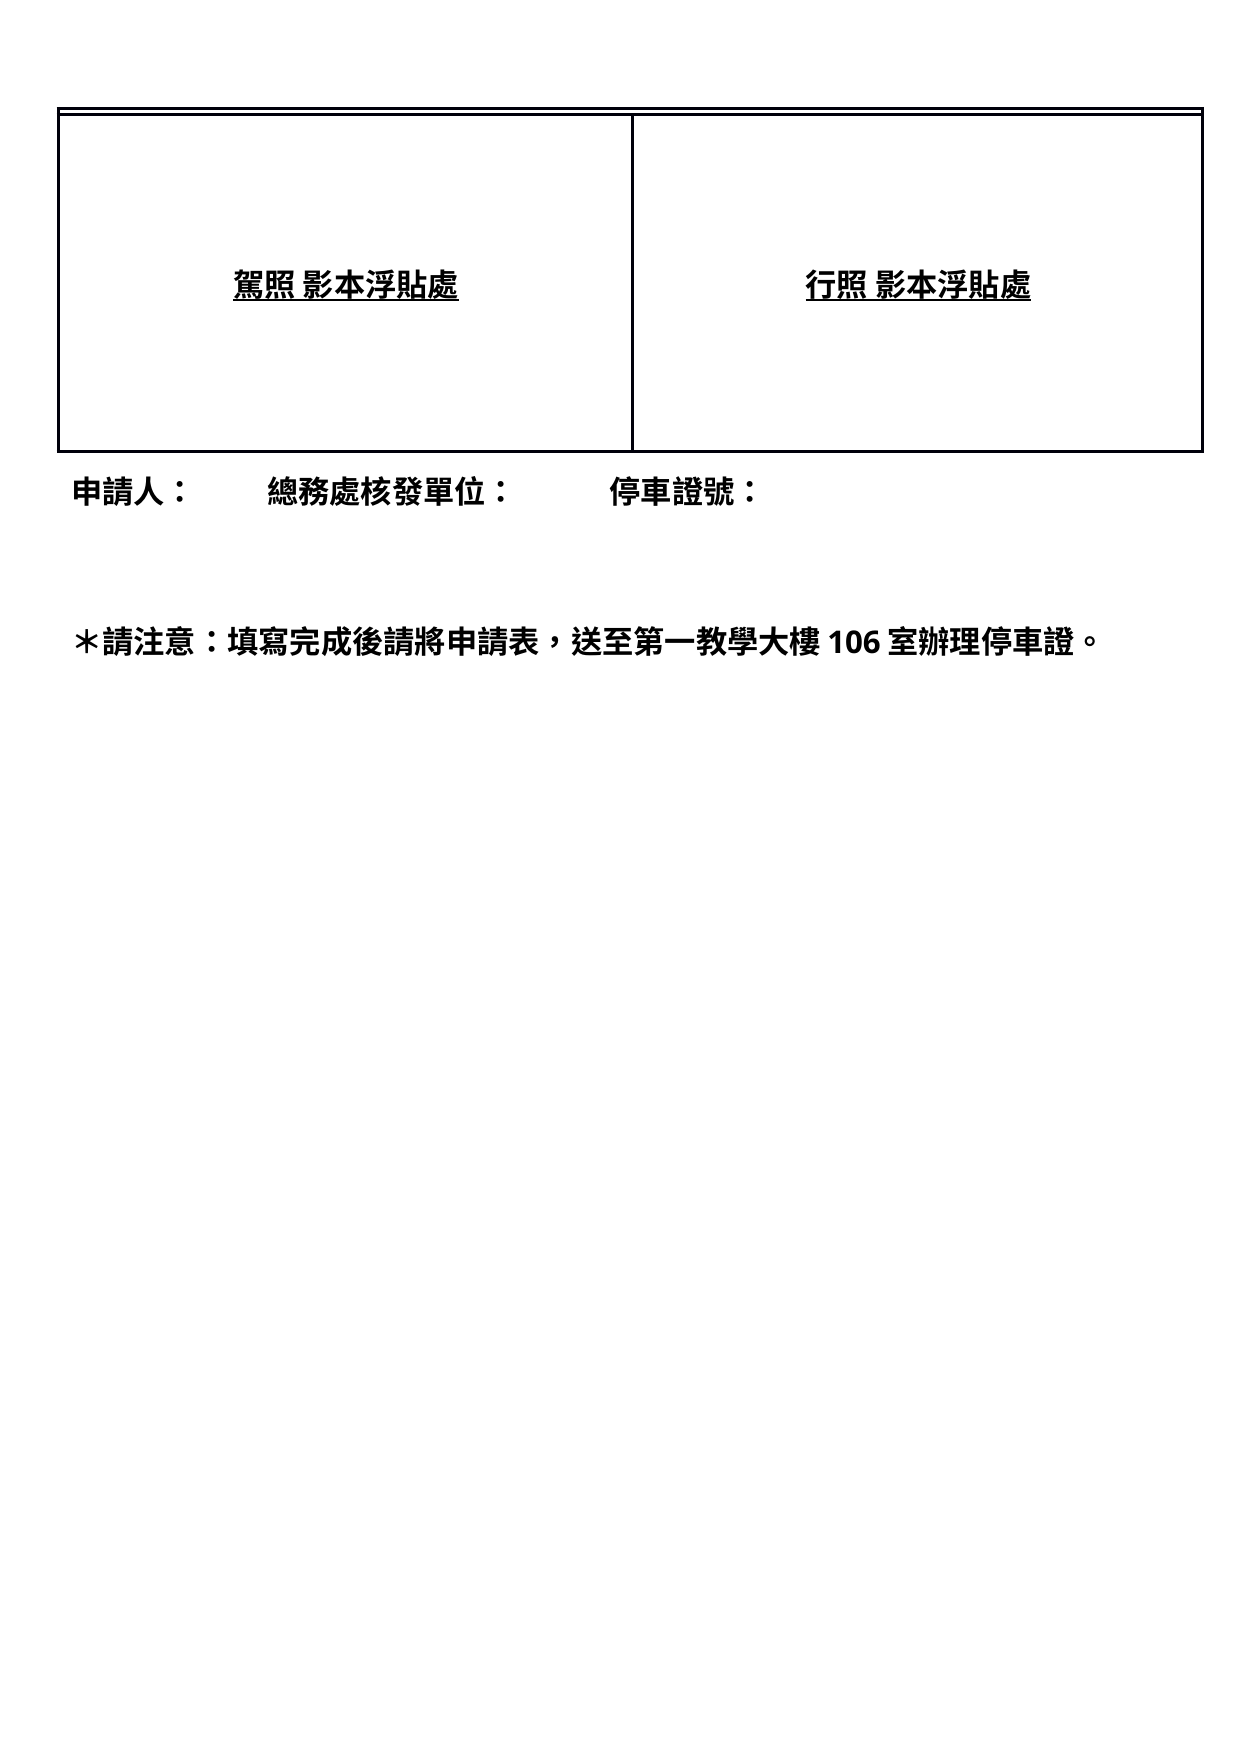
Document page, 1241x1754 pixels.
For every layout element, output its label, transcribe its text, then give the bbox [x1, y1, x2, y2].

text ＊請注意：填寫完成後請將申請表，送至第一教學大樓106室辦理停車證。 [71, 603, 1169, 678]
table_cell 行照 影本浮貼處 [634, 116, 1201, 449]
table_cell 駕照 影本浮貼處 [60, 116, 631, 449]
text 申請人： 總務處核發單位： 停車證號： [71, 453, 1169, 528]
